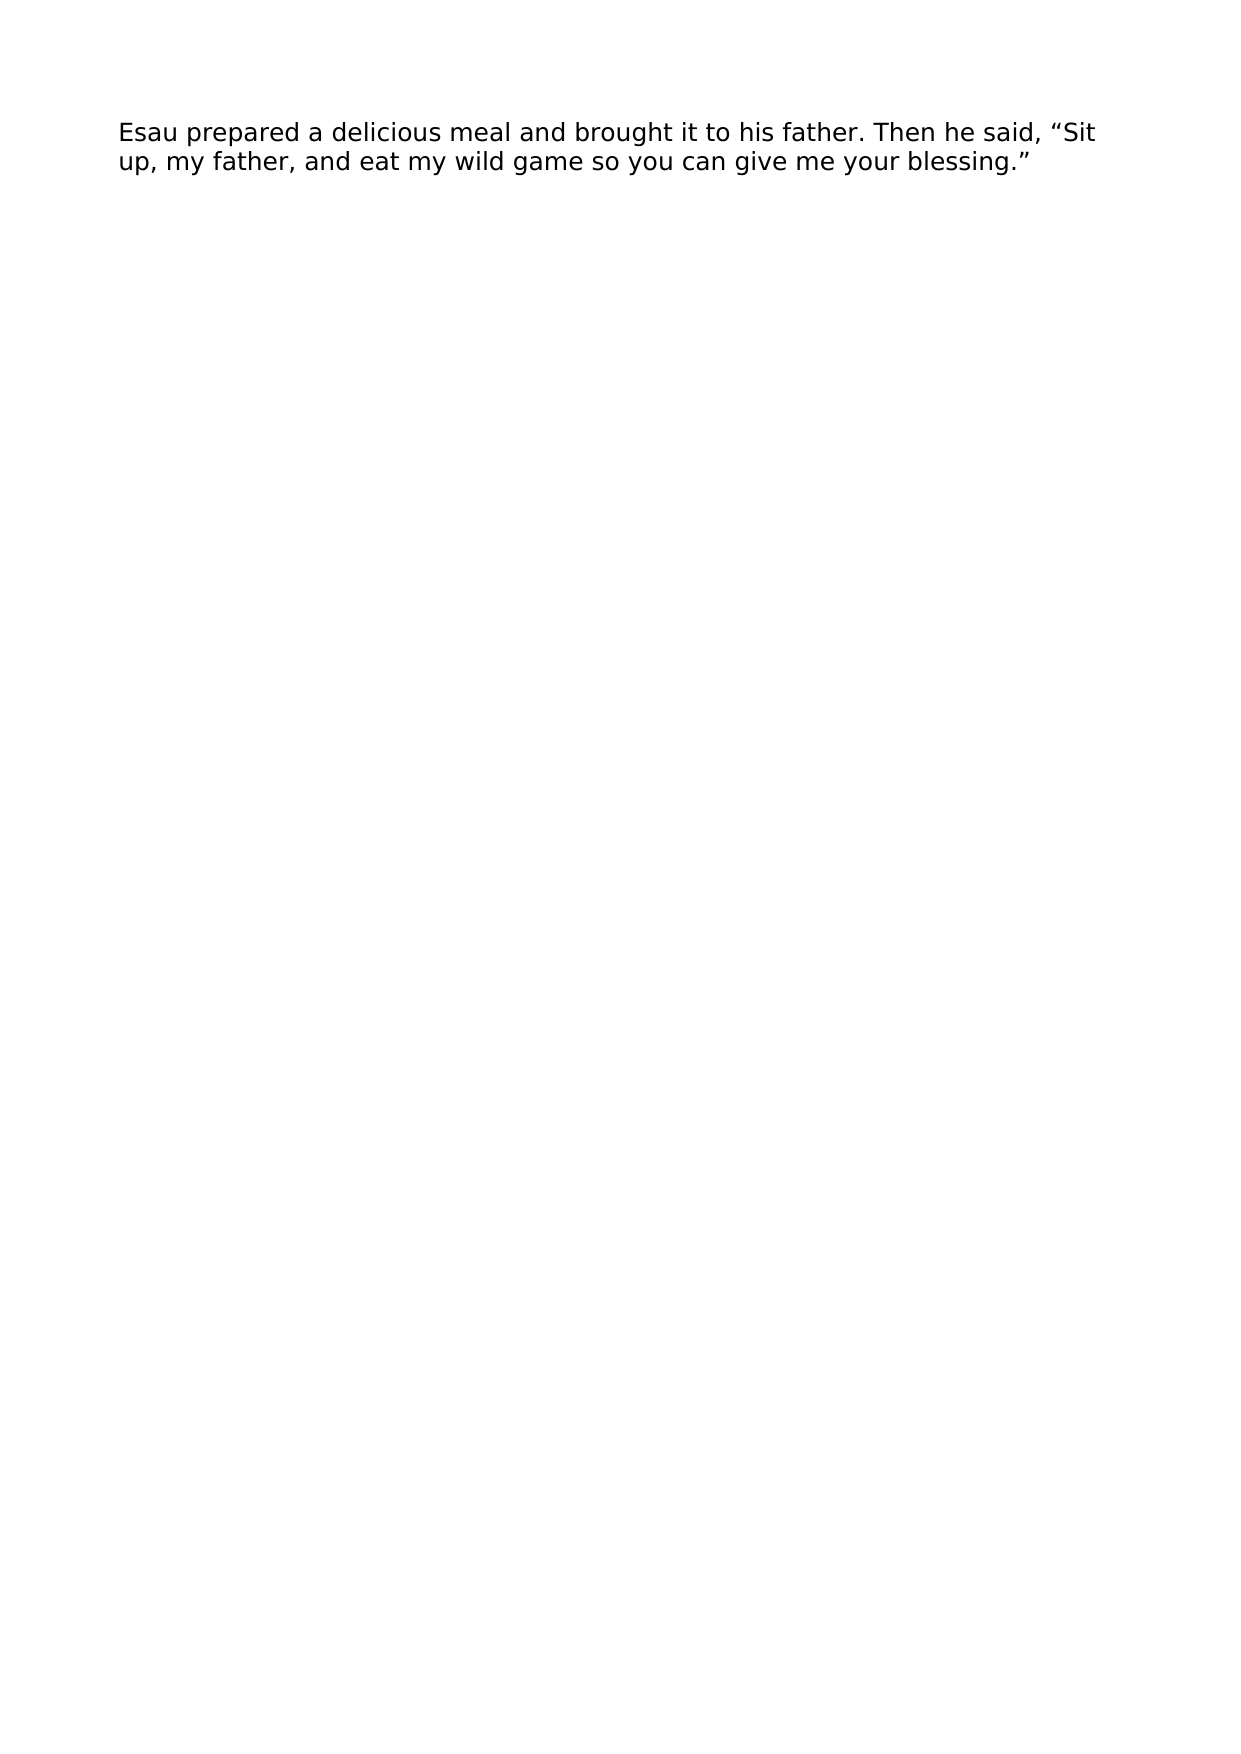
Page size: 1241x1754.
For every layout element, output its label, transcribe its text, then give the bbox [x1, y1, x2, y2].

text Esau prepared a delicious meal and brought it to his father. Then he said, “Sit up, my father, and eat my wild game so you can give me your blessing.” [118, 118, 1122, 176]
